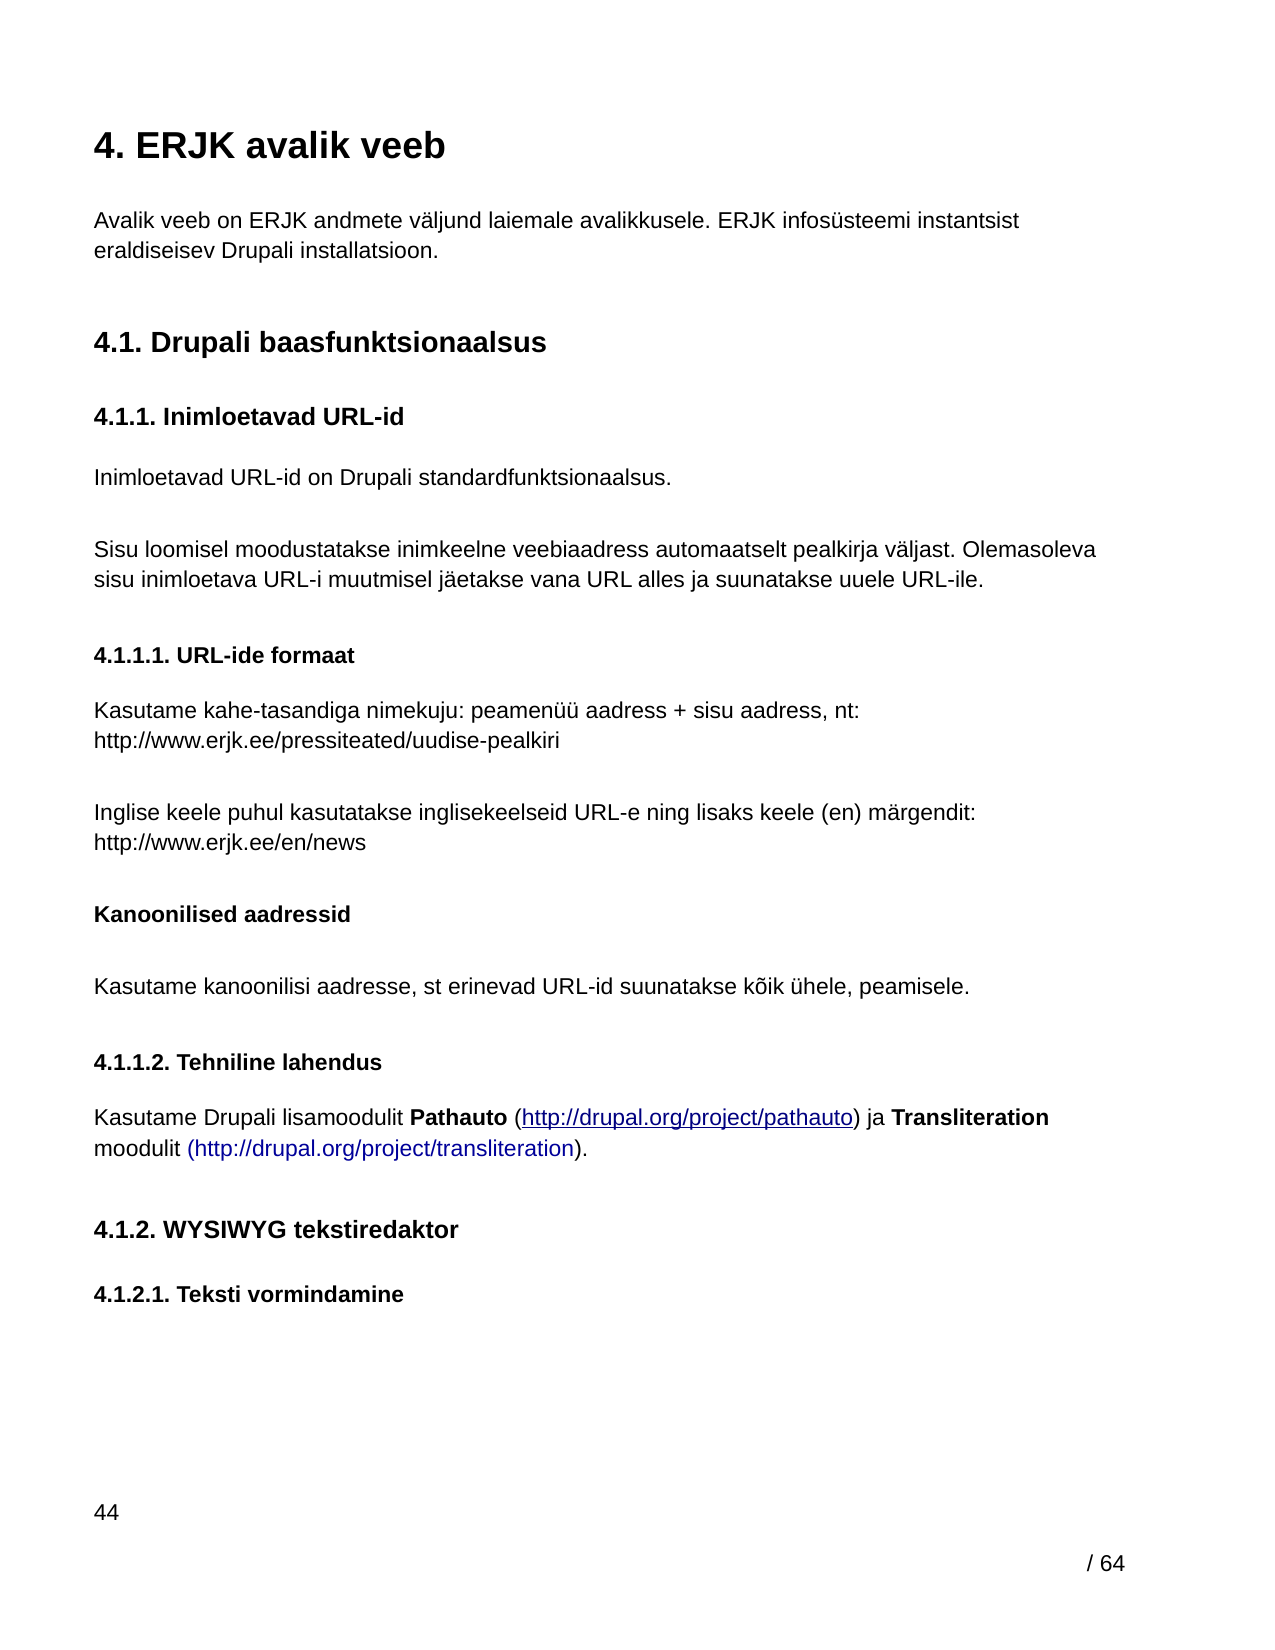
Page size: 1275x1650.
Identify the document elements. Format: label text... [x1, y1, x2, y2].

subtitle 4.1. Drupali baasfunktsionaalsus [94, 325, 1125, 359]
subtitle 4.1.1.2. Tehniline lahendus [94, 1049, 1125, 1075]
subtitle 4. ERJK avalik veeb [94, 124, 1125, 167]
subtitle 4.1.2. WYSIWYG tekstiredaktor [94, 1215, 1125, 1243]
text Avalik veeb on ERJK andmete väljund laiemale avalikkusele. ERJK infosüsteemi instantsist eraldiseisev Drupali installatsioon. [94, 207, 1125, 263]
text Inglise keele puhul kasutatakse inglisekeelseid URL-e ning lisaks keele (en) märgendit: http://www.erjk.ee/en/news [94, 799, 1125, 856]
text Kanoonilised aadressid [94, 901, 1125, 927]
subtitle 4.1.2.1. Teksti vormindamine [94, 1281, 1125, 1307]
text Kasutame kahe-tasandiga nimekuju: peamenüü aadress + sisu aadress, nt: http://www.erjk.ee/pressiteated/uudise-pealkiri [94, 697, 1125, 753]
text Inimloetavad URL-id on Drupali standardfunktsionaalsus. [94, 464, 1125, 490]
subtitle 4.1.1. Inimloetavad URL-id [94, 401, 1125, 430]
text Kasutame Drupali lisamoodulit Pathauto (http://drupal.org/project/pathauto) ja Transliteration moodulit (http://drupal.org/project/transliteration). [94, 1104, 1125, 1161]
text Kasutame kanoonilisi aadresse, st erinevad URL-id suunatakse kõik ühele, peamisele. [94, 973, 1125, 999]
subtitle 4.1.1.1. URL-ide formaat [94, 642, 1125, 668]
text Sisu loomisel moodustatakse inimkeelne veebiaadress automaatselt pealkirja väljast. Olemasoleva sisu inimloetava URL-i muutmisel jäetakse vana URL alles ja suunatakse uuele URL-ile. [94, 536, 1125, 592]
